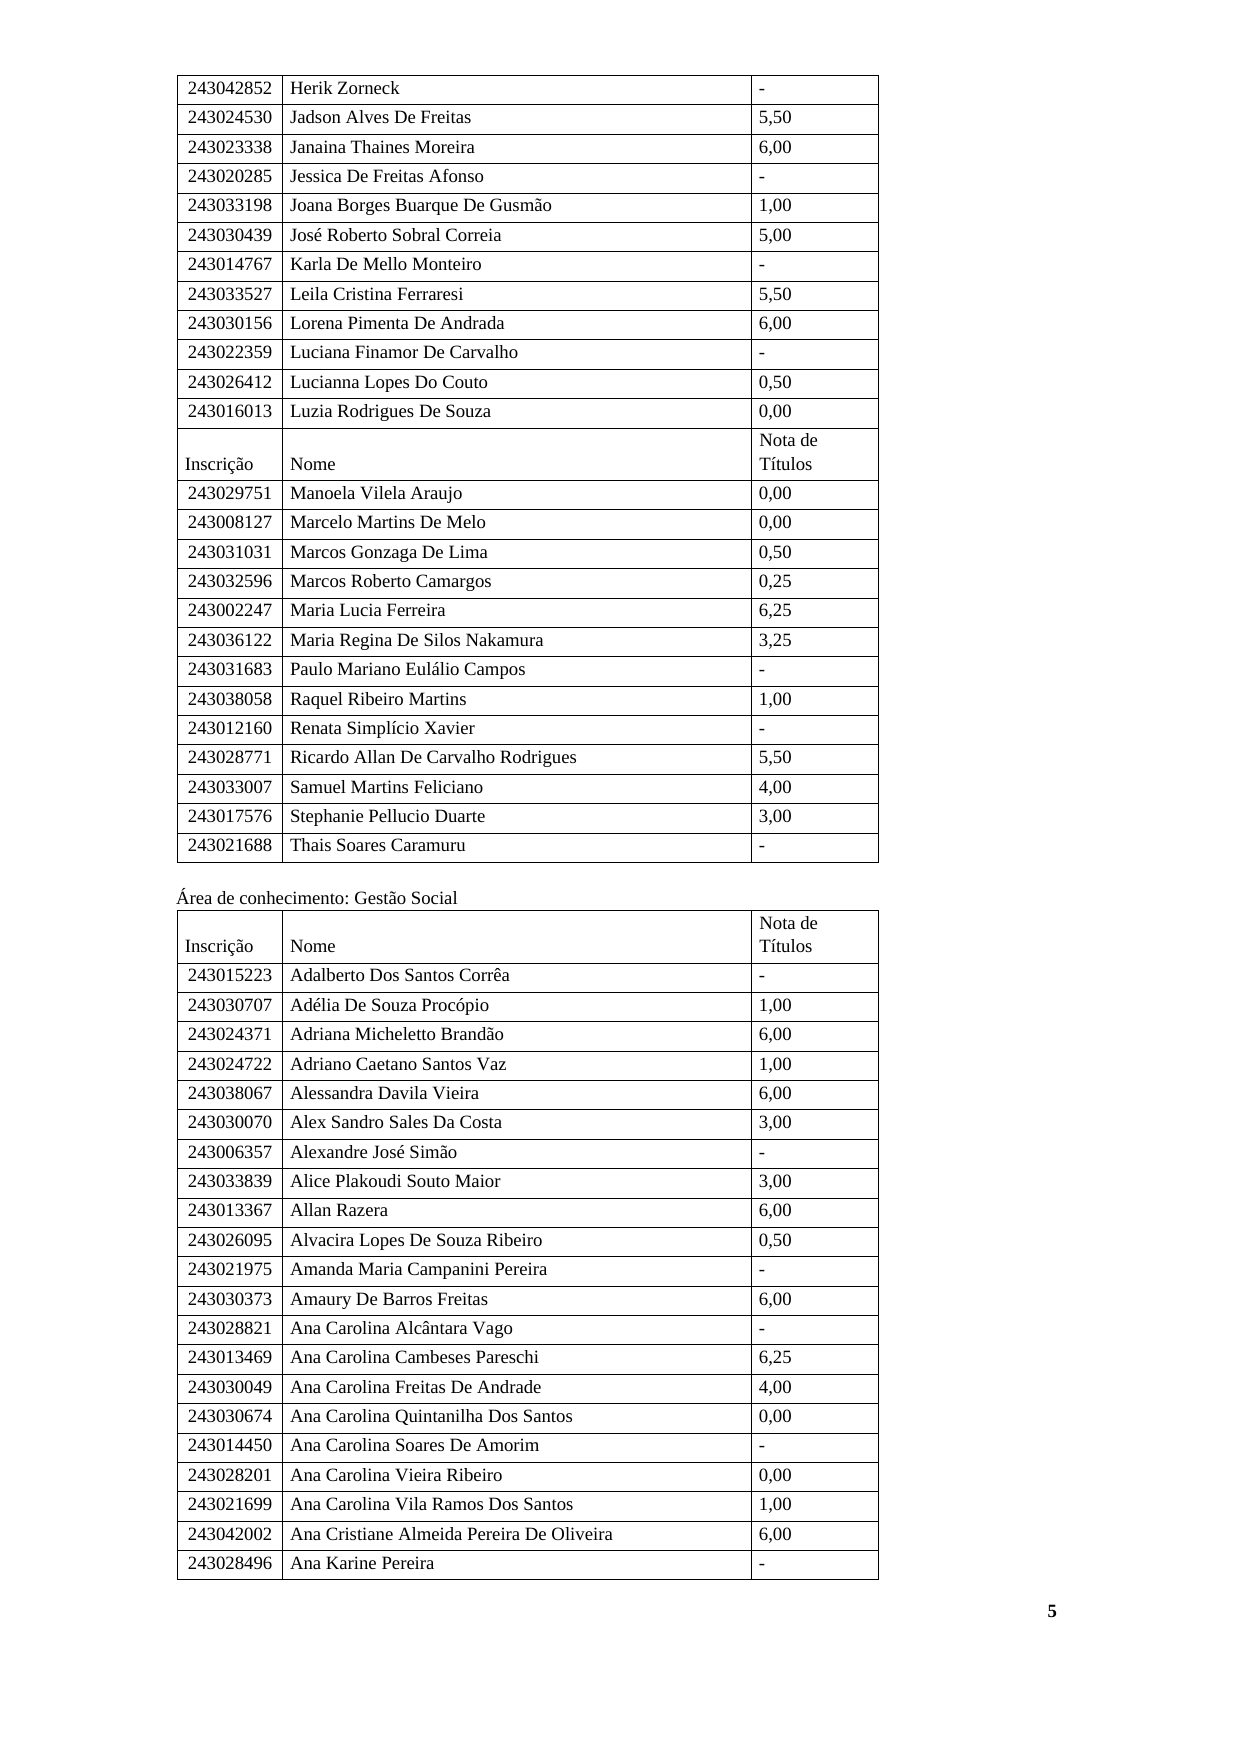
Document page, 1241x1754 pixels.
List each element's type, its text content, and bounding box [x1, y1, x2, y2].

table_cell 243030373 [178, 1287, 282, 1315]
table_cell - [752, 76, 878, 104]
table_cell 243020285 [178, 164, 282, 192]
table_cell 6,25 [752, 1345, 878, 1374]
table_cell 243033198 [178, 194, 282, 222]
table_cell 243026412 [178, 370, 282, 398]
table_cell 243017576 [178, 804, 282, 832]
table_cell Herik Zorneck [283, 76, 751, 104]
table_cell 243016013 [178, 399, 282, 427]
table_cell Luciana Finamor De Carvalho [283, 340, 751, 369]
table_cell Janaina Thaines Moreira [283, 135, 751, 163]
table_cell 243024722 [178, 1052, 282, 1080]
table_cell - [752, 1316, 878, 1344]
table_cell 5,00 [752, 223, 878, 251]
table_cell 243030439 [178, 223, 282, 251]
table_cell - [752, 964, 878, 992]
table_cell Ana Carolina Cambeses Pareschi [283, 1345, 751, 1374]
table_cell 243042852 [178, 76, 282, 104]
table_cell 243028771 [178, 745, 282, 774]
table_cell Ricardo Allan De Carvalho Rodrigues [283, 745, 751, 774]
table_cell 243031031 [178, 540, 282, 568]
table_cell 0,25 [752, 569, 878, 597]
table_cell Adalberto Dos Santos Corrêa [283, 964, 751, 992]
table_cell 6,00 [752, 1199, 878, 1227]
table_cell 243008127 [178, 510, 282, 539]
table_cell 3,25 [752, 628, 878, 656]
table_cell - [752, 1551, 878, 1579]
table_cell Stephanie Pellucio Duarte [283, 804, 751, 832]
table_cell 243038058 [178, 687, 282, 715]
table_cell 243021975 [178, 1257, 282, 1286]
table_cell - [752, 1257, 878, 1286]
table_cell 0,00 [752, 510, 878, 539]
table_cell 243036122 [178, 628, 282, 656]
table_cell 243024530 [178, 105, 282, 134]
table_cell 4,00 [752, 775, 878, 803]
table_cell Amaury De Barros Freitas [283, 1287, 751, 1315]
table_cell 243022359 [178, 340, 282, 369]
table_cell - [752, 657, 878, 686]
table_cell 243023338 [178, 135, 282, 163]
table_cell Thais Soares Caramuru [283, 834, 751, 862]
table_cell 6,00 [752, 311, 878, 339]
table_cell 6,00 [752, 1287, 878, 1315]
table_cell 243013367 [178, 1199, 282, 1227]
table_cell Raquel Ribeiro Martins [283, 687, 751, 715]
table_cell 3,00 [752, 1169, 878, 1197]
table_cell Samuel Martins Feliciano [283, 775, 751, 803]
table_cell 243021688 [178, 834, 282, 862]
table_cell 1,00 [752, 687, 878, 715]
table_cell Allan Razera [283, 1199, 751, 1227]
table_cell 3,00 [752, 804, 878, 832]
table_header Nome [283, 911, 751, 962]
table_cell Ana Carolina Vila Ramos Dos Santos [283, 1492, 751, 1521]
table_cell 0,00 [752, 1404, 878, 1432]
table_cell 243026095 [178, 1228, 282, 1256]
table_cell Alvacira Lopes De Souza Ribeiro [283, 1228, 751, 1256]
table_cell Alex Sandro Sales Da Costa [283, 1110, 751, 1139]
table_cell Lucianna Lopes Do Couto [283, 370, 751, 398]
table_cell 243030156 [178, 311, 282, 339]
table_cell 5,50 [752, 745, 878, 774]
table_cell Adriano Caetano Santos Vaz [283, 1052, 751, 1080]
table_cell Ana Carolina Vieira Ribeiro [283, 1463, 751, 1491]
table_cell Lorena Pimenta De Andrada [283, 311, 751, 339]
table_cell - [752, 716, 878, 744]
table_cell Amanda Maria Campanini Pereira [283, 1257, 751, 1286]
table_cell José Roberto Sobral Correia [283, 223, 751, 251]
table_cell Inscrição [178, 429, 282, 480]
table_cell Joana Borges Buarque De Gusmão [283, 194, 751, 222]
table_cell 243033527 [178, 282, 282, 310]
table_cell 3,00 [752, 1110, 878, 1139]
table_cell 243042002 [178, 1522, 282, 1550]
table_cell 243038067 [178, 1081, 282, 1109]
table_cell Alessandra Davila Vieira [283, 1081, 751, 1109]
table_cell Manoela Vilela Araujo [283, 481, 751, 509]
table_cell Nome [283, 429, 751, 480]
table_cell Jessica De Freitas Afonso [283, 164, 751, 192]
table_cell Adélia De Souza Procópio [283, 993, 751, 1021]
table_cell 243002247 [178, 599, 282, 627]
table_cell 0,00 [752, 481, 878, 509]
table_cell 0,50 [752, 540, 878, 568]
table_cell 243029751 [178, 481, 282, 509]
table_cell 1,00 [752, 1492, 878, 1521]
table_cell 5,50 [752, 282, 878, 310]
table_cell 5,50 [752, 105, 878, 134]
table_cell 243015223 [178, 964, 282, 992]
table_cell 0,50 [752, 370, 878, 398]
table_cell 243024371 [178, 1022, 282, 1051]
table_cell 243030070 [178, 1110, 282, 1139]
table_cell 243032596 [178, 569, 282, 597]
table_cell 6,25 [752, 599, 878, 627]
table_cell Ana Carolina Freitas De Andrade [283, 1375, 751, 1403]
table_cell 1,00 [752, 1052, 878, 1080]
table_cell 243012160 [178, 716, 282, 744]
table_cell Maria Regina De Silos Nakamura [283, 628, 751, 656]
table_cell 243006357 [178, 1140, 282, 1168]
table_cell Ana Carolina Alcântara Vago [283, 1316, 751, 1344]
text Área de conhecimento: Gestão Social [176, 887, 1152, 909]
table_cell Marcos Roberto Camargos [283, 569, 751, 597]
table_cell 6,00 [752, 1522, 878, 1550]
table_cell - [752, 164, 878, 192]
table_cell 4,00 [752, 1375, 878, 1403]
table_cell 243021699 [178, 1492, 282, 1521]
table_cell Ana Karine Pereira [283, 1551, 751, 1579]
table_cell Adriana Micheletto Brandão [283, 1022, 751, 1051]
table_cell 243014767 [178, 252, 282, 281]
table_cell 243028821 [178, 1316, 282, 1344]
table_cell Karla De Mello Monteiro [283, 252, 751, 281]
table_cell Ana Carolina Quintanilha Dos Santos [283, 1404, 751, 1432]
table_cell Alexandre José Simão [283, 1140, 751, 1168]
table_cell 243028201 [178, 1463, 282, 1491]
table_cell 243014450 [178, 1434, 282, 1462]
table_cell 1,00 [752, 993, 878, 1021]
table_cell Marcos Gonzaga De Lima [283, 540, 751, 568]
table_cell 243031683 [178, 657, 282, 686]
table_cell 243013469 [178, 1345, 282, 1374]
table_cell 0,00 [752, 1463, 878, 1491]
table_cell 243028496 [178, 1551, 282, 1579]
table_cell Marcelo Martins De Melo [283, 510, 751, 539]
table_cell 6,00 [752, 1081, 878, 1109]
table_cell 243033007 [178, 775, 282, 803]
table_cell 1,00 [752, 194, 878, 222]
table_cell - [752, 834, 878, 862]
table_cell - [752, 252, 878, 281]
table_header Nota de Títulos [752, 911, 878, 962]
table_cell 243030049 [178, 1375, 282, 1403]
table_cell - [752, 340, 878, 369]
table_cell Jadson Alves De Freitas [283, 105, 751, 134]
table_cell 0,00 [752, 399, 878, 427]
table_cell Paulo Mariano Eulálio Campos [283, 657, 751, 686]
table_cell 6,00 [752, 135, 878, 163]
table_header Inscrição [178, 911, 282, 962]
table_cell Maria Lucia Ferreira [283, 599, 751, 627]
table_cell 243033839 [178, 1169, 282, 1197]
table_cell 0,50 [752, 1228, 878, 1256]
table_cell Nota de Títulos [752, 429, 878, 480]
table_cell - [752, 1140, 878, 1168]
table_cell Renata Simplício Xavier [283, 716, 751, 744]
table_cell 243030674 [178, 1404, 282, 1432]
table_cell 6,00 [752, 1022, 878, 1051]
table_cell Ana Cristiane Almeida Pereira De Oliveira [283, 1522, 751, 1550]
table_cell Alice Plakoudi Souto Maior [283, 1169, 751, 1197]
table_cell - [752, 1434, 878, 1462]
table_cell Luzia Rodrigues De Souza [283, 399, 751, 427]
table_cell Ana Carolina Soares De Amorim [283, 1434, 751, 1462]
table_cell Leila Cristina Ferraresi [283, 282, 751, 310]
table_cell 243030707 [178, 993, 282, 1021]
